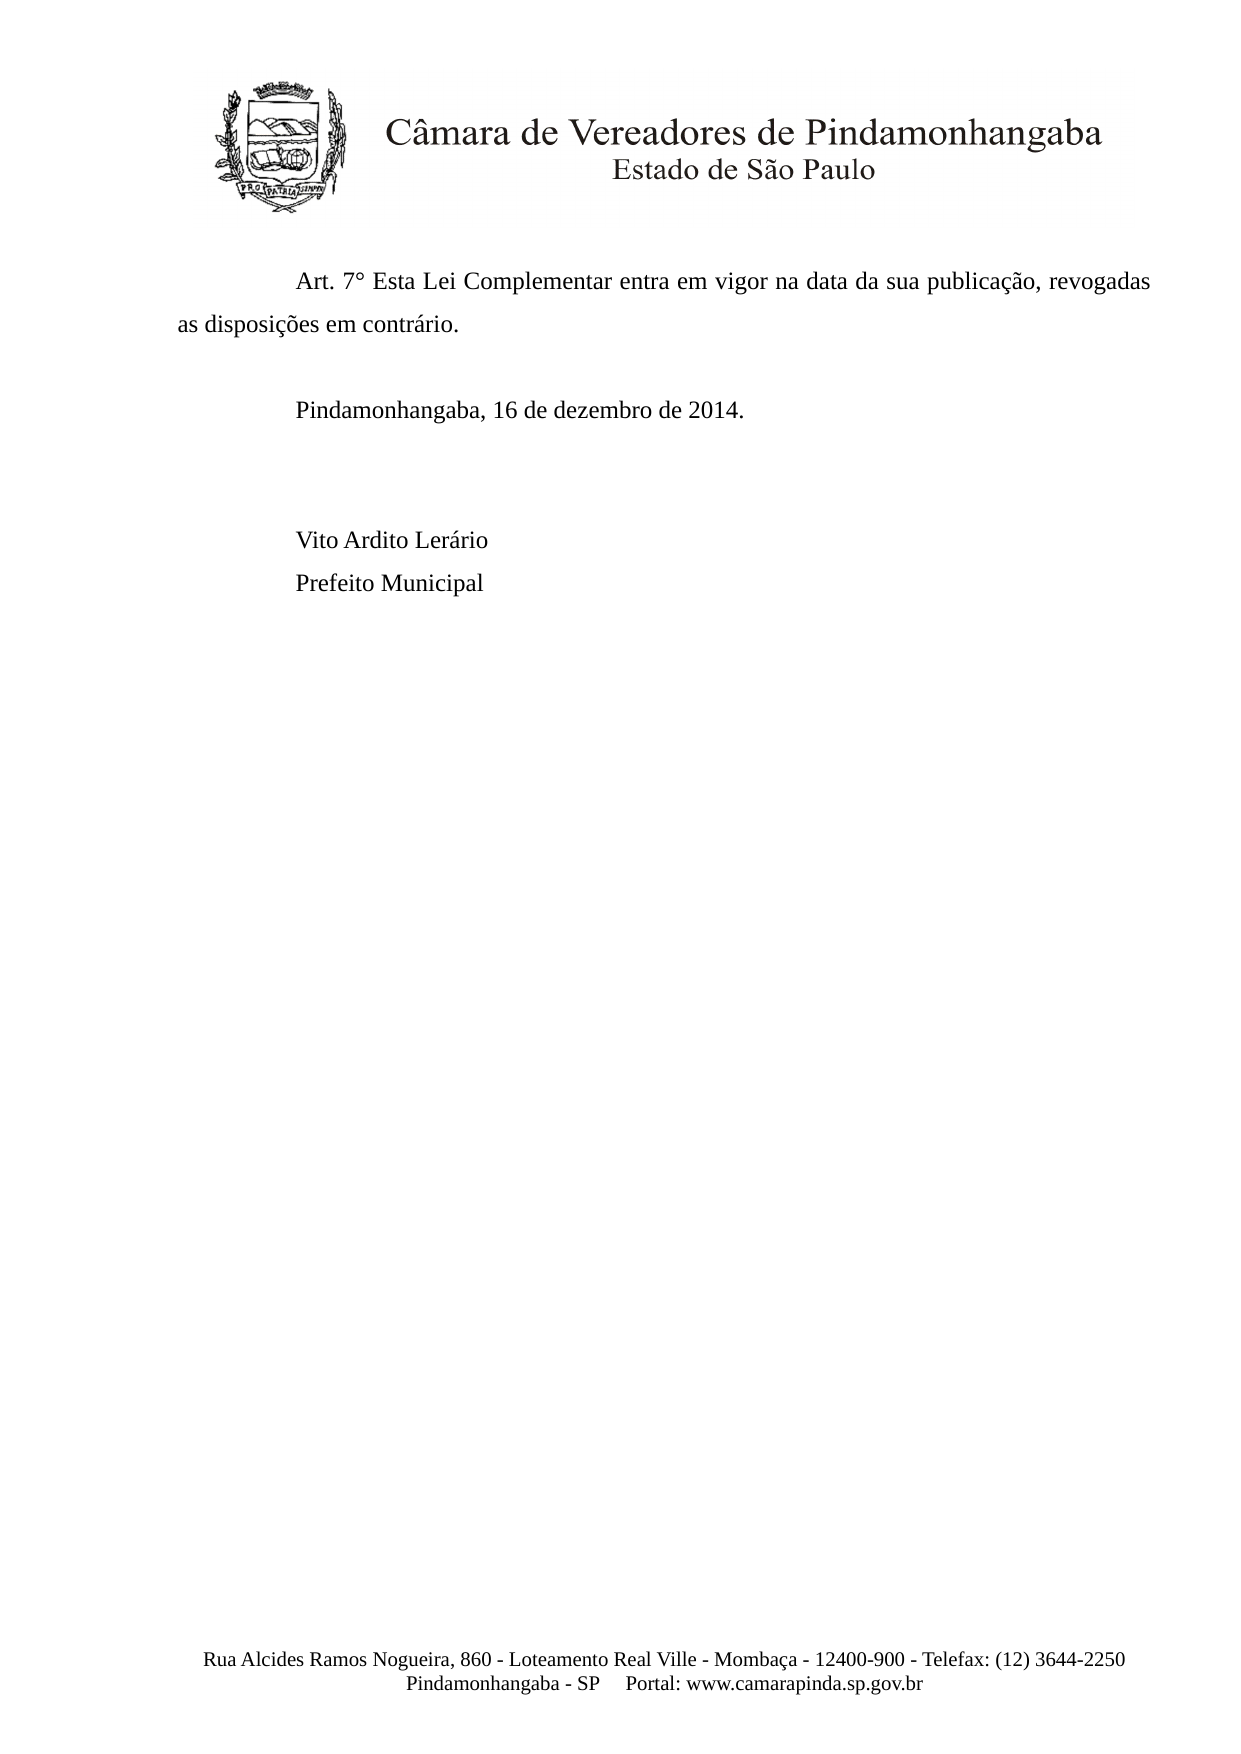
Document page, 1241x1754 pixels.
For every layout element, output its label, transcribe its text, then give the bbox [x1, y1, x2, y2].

text Pindamonhangaba, 16 de dezembro de 2014. [177, 395, 1152, 424]
text Art. 7° Esta Lei Complementar entra em vigor na data da sua publicação, revogadas as disposições em contrário. [177, 266, 1152, 338]
text Vito Ardito Lerário [177, 525, 1152, 553]
picture [193, 68, 1135, 228]
text Prefeito Municipal [177, 568, 1152, 597]
